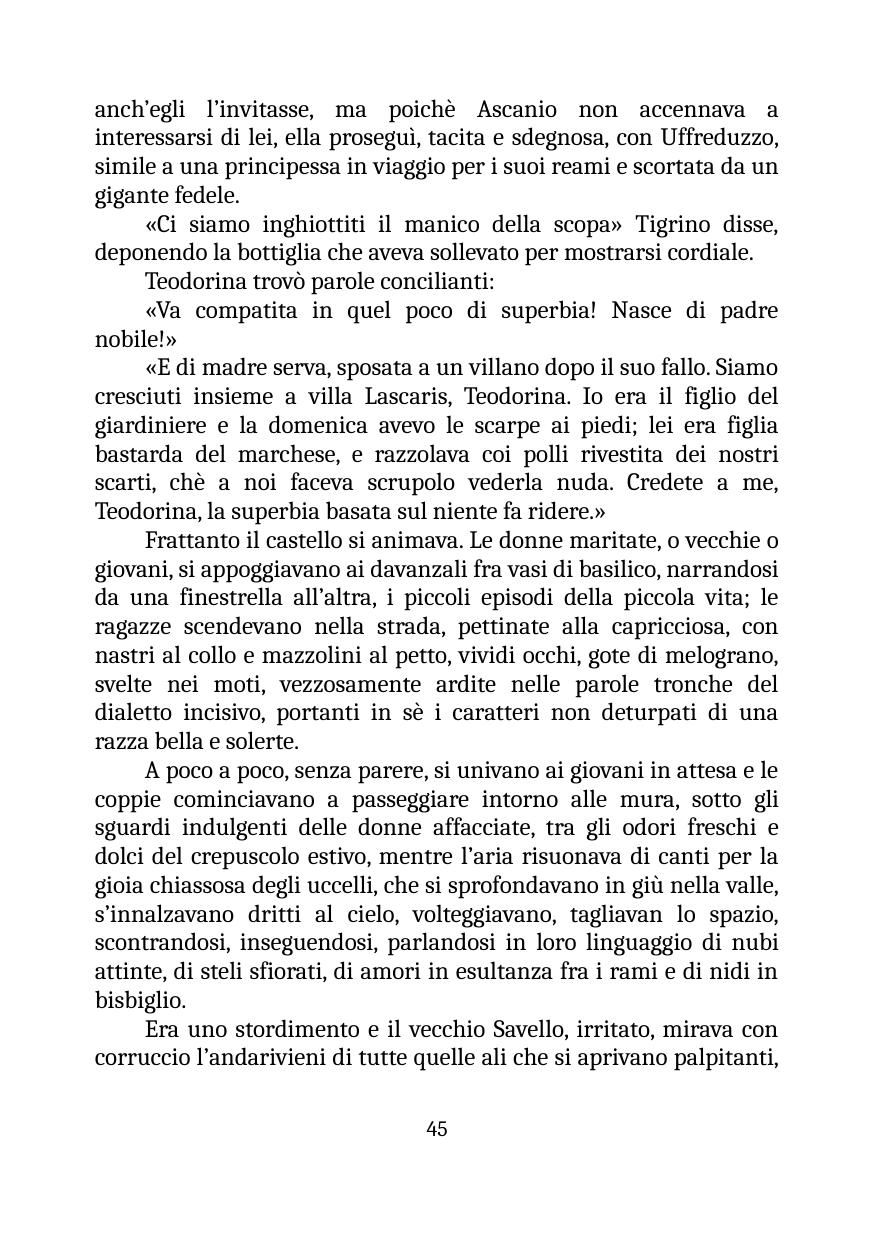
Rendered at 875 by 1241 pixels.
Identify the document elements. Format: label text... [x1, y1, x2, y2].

text «E di madre serva, sposata a un villano dopo il suo fallo. Siamo cresciuti insieme a villa Lascaris, Teodorina. Io era il figlio del giardiniere e la domenica avevo le scarpe ai piedi; lei era figlia bastarda del marchese, e razzolava coi polli rivestita dei nostri scarti, chè a noi faceva scrupolo vederla nuda. Credete a me, Teodorina, la superbia basata sul niente fa ridere.» [94, 353, 779, 526]
text «Ci siamo inghiottiti il manico della scopa» Tigrino disse, deponendo la bottiglia che aveva sollevato per mostrarsi cordiale. [94, 209, 779, 267]
text anch’egli l’invitasse, ma poichè Ascanio non accennava a interessarsi di lei, ella proseguì, tacita e sdegnosa, con Uffreduzzo, simile a una principessa in viaggio per i suoi reami e scortata da un gigante fedele. [94, 94, 779, 209]
text Teodorina trovò parole concilianti: [94, 267, 779, 296]
text «Va compatita in quel poco di superbia! Nasce di padre nobile!» [94, 296, 779, 353]
text Frattanto il castello si animava. Le donne maritate, o vecchie o giovani, si appoggiavano ai davanzali fra vasi di basilico, narrandosi da una finestrella all’altra, i piccoli episodi della piccola vita; le ragazze scendevano nella strada, pettinate alla capricciosa, con nastri al collo e mazzolini al petto, vividi occhi, gote di melograno, svelte nei moti, vezzosamente ardite nelle parole tronche del dialetto incisivo, portanti in sè i caratteri non deturpati di una razza bella e solerte. [94, 526, 779, 756]
text A poco a poco, senza parere, si univano ai giovani in attesa e le coppie cominciavano a passeggiare intorno alle mura, sotto gli sguardi indulgenti delle donne affacciate, tra gli odori freschi e dolci del crepuscolo estivo, mentre l’aria risuonava di canti per la gioia chiassosa degli uccelli, che si sprofondavano in giù nella valle, s’innalzavano dritti al cielo, volteggiavano, tagliavan lo spazio, scontrandosi, inseguendosi, parlandosi in loro linguaggio di nubi attinte, di steli sfiorati, di amori in esultanza fra i rami e di nidi in bisbiglio. [94, 756, 779, 1014]
text Era uno stordimento e il vecchio Savello, irritato, mirava con corruccio l’andarivieni di tutte quelle ali che si aprivano palpitanti, [94, 1014, 779, 1072]
